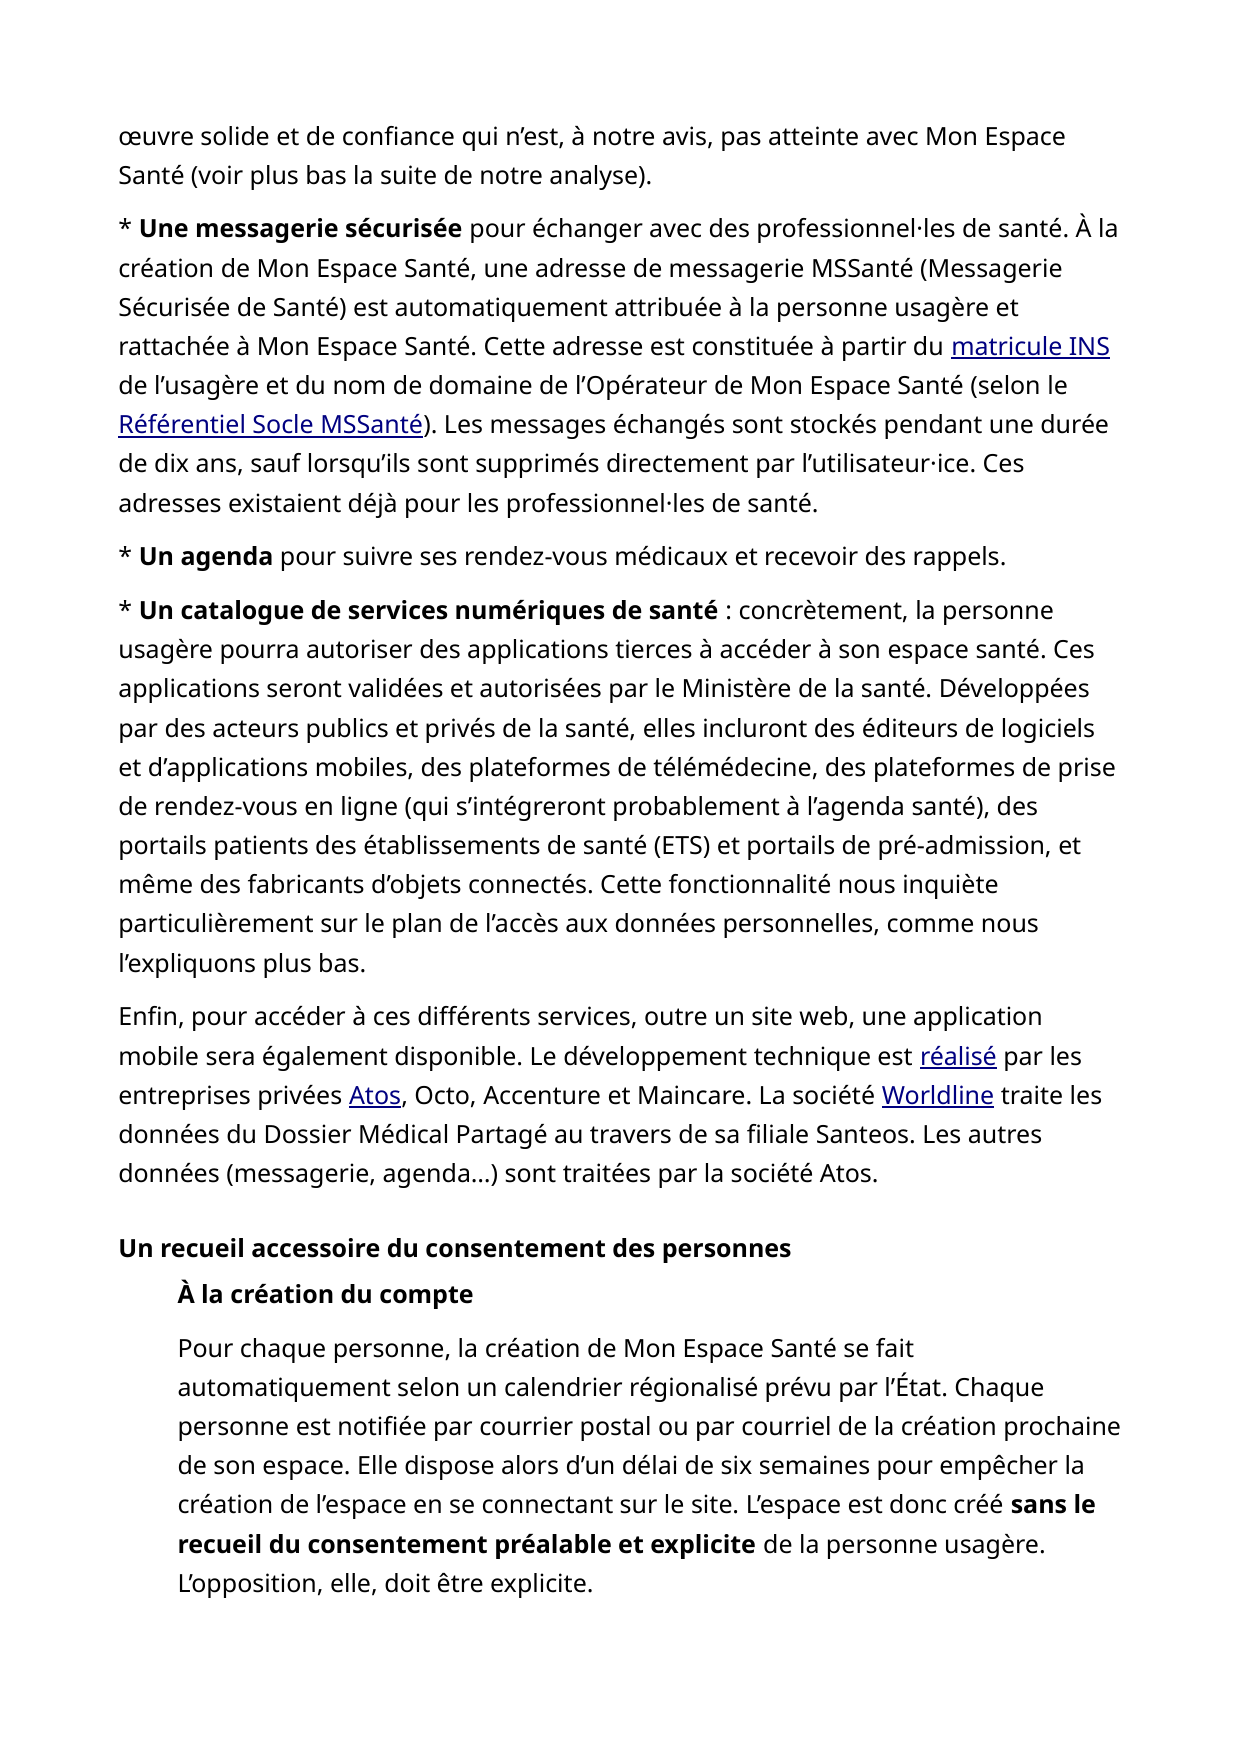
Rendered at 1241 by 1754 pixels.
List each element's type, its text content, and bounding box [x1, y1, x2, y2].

text Pour chaque personne, la création de Mon Espace Santé se fait automatiquement selon un calendrier régionalisé prévu par l’État. Chaque personne est notifiée par courrier postal ou par courriel de la création prochaine de son espace. Elle dispose alors d’un délai de six semaines pour empêcher la création de l’espace en se connectant sur le site. L’espace est donc créé sans le recueil du consentement préalable et explicite de la personne usagère. L’opposition, elle, doit être explicite. [177, 1331, 1122, 1599]
text À la création du compte [177, 1277, 1122, 1311]
subtitle Un recueil accessoire du consentement des personnes [118, 1230, 1122, 1264]
text * Un agenda pour suivre ses rendez-vous médicaux et recevoir des rappels. [118, 539, 1122, 573]
text * Une messagerie sécurisée pour échanger avec des professionnel·les de santé. À la création de Mon Espace Santé, une adresse de messagerie MSSanté (Messagerie Sécurisée de Santé) est automatiquement attribuée à la personne usagère et rattachée à Mon Espace Santé. Cette adresse est constituée à partir du matricule INS de l’usagère et du nom de domaine de l’Opérateur de Mon Espace Santé (selon le Référentiel Socle MSSanté). Les messages échangés sont stockés pendant une durée de dix ans, sauf lorsqu’ils sont supprimés directement par l’utilisateur·ice. Ces adresses existaient déjà pour les professionnel·les de santé. [118, 211, 1122, 519]
text * Un catalogue de services numériques de santé : concrètement, la personne usagère pourra autoriser des applications tierces à accéder à son espace santé. Ces applications seront validées et autorisées par le Ministère de la santé. Développées par des acteurs publics et privés de la santé, elles incluront des éditeurs de logiciels et d’applications mobiles, des plateformes de télémédecine, des plateformes de prise de rendez-vous en ligne (qui s’intégreront probablement à l’agenda santé), des portails patients des établissements de santé (ETS) et portails de pré-admission, et même des fabricants d’objets connectés. Cette fonctionnalité nous inquiète particulièrement sur le plan de l’accès aux données personnelles, comme nous l’expliquons plus bas. [118, 593, 1122, 979]
text Enfin, pour accéder à ces différents services, outre un site web, une application mobile sera également disponible. Le développement technique est réalisé par les entreprises privées Atos, Octo, Accenture et Maincare. La société Worldline traite les données du Dossier Médical Partagé au travers de sa filiale Santeos. Les autres données (messagerie, agenda…) sont traitées par la société Atos. [118, 999, 1122, 1190]
text œuvre solide et de confiance qui n’est, à notre avis, pas atteinte avec Mon Espace Santé (voir plus bas la suite de notre analyse). [118, 118, 1122, 191]
